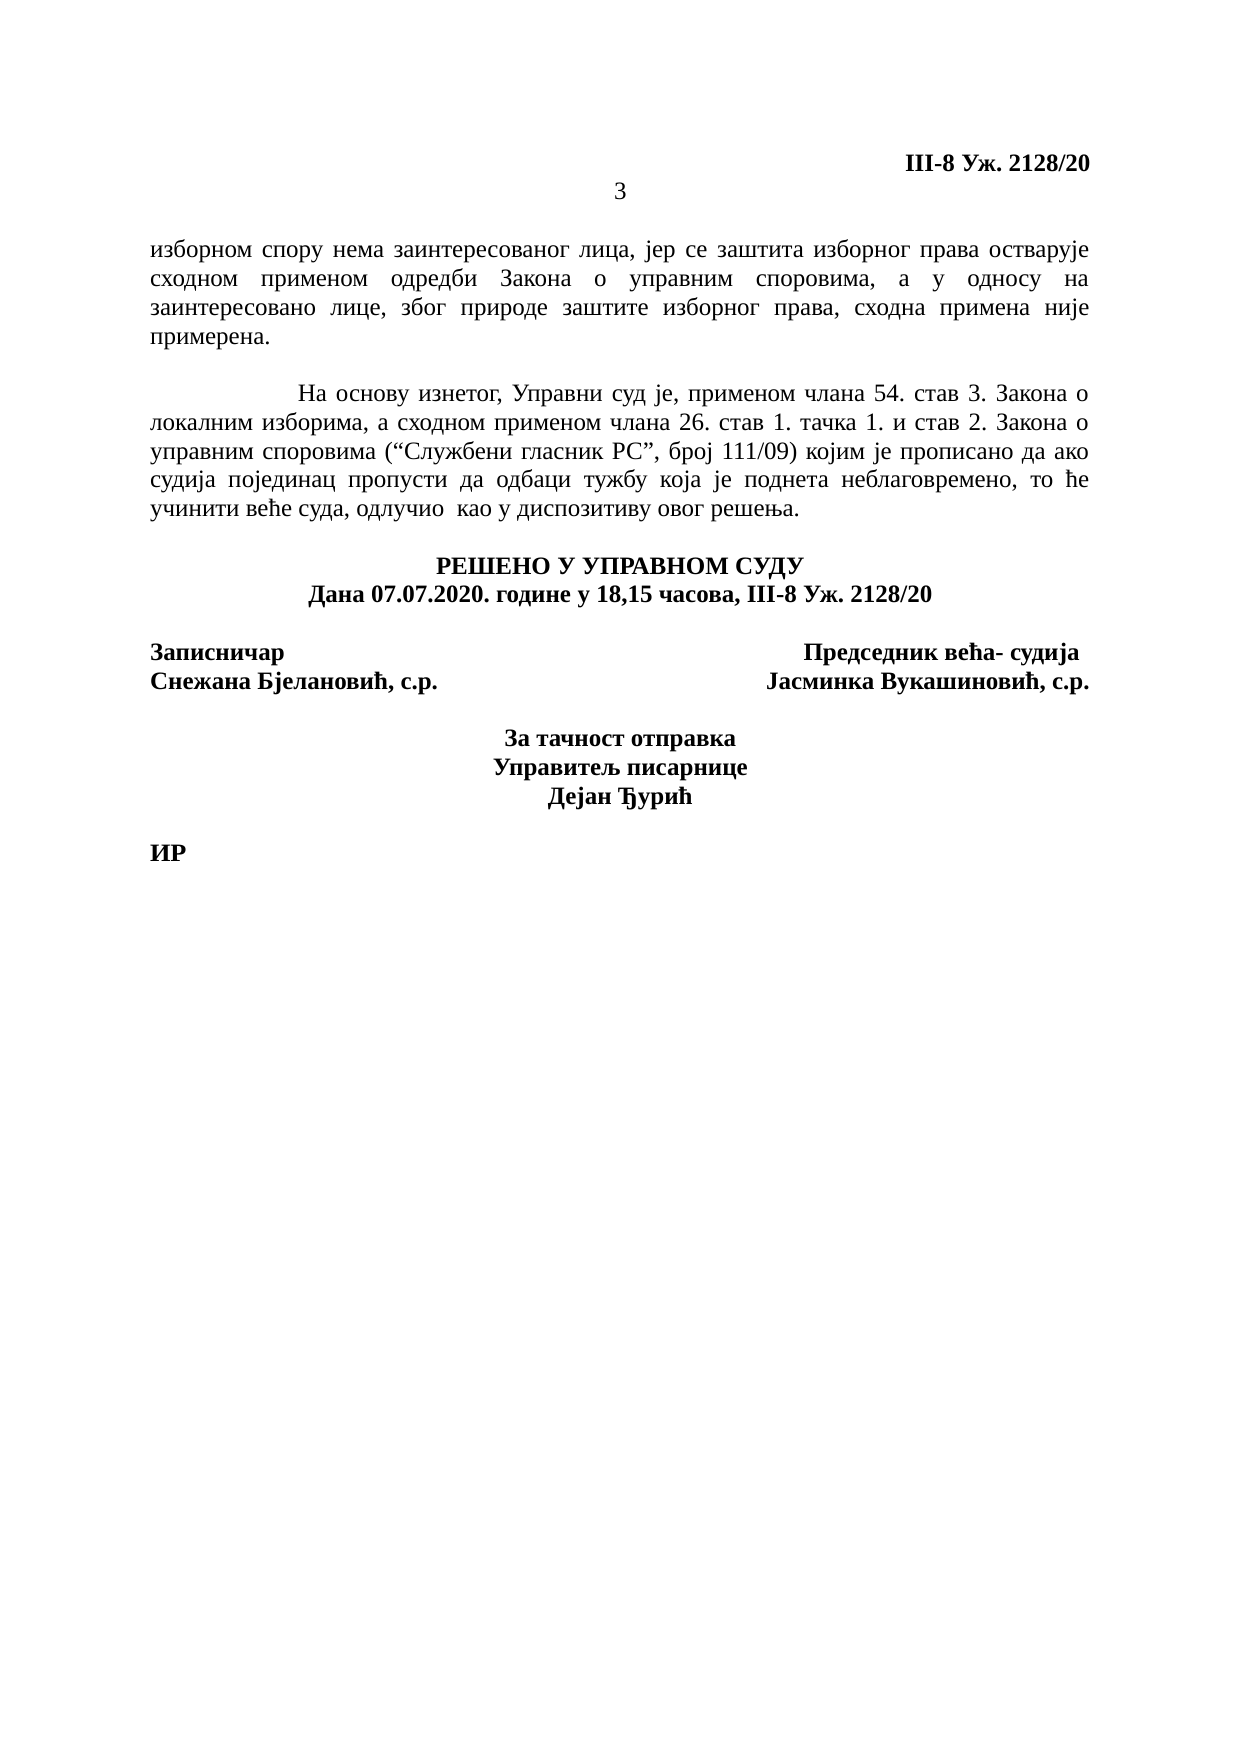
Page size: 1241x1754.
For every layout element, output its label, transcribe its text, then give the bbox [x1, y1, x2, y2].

text изборном спору нема заинтересованог лица, јер се заштита изборног права остварује сходном применом одредби Закона о управним споровима, а у односу на заинтересовано лице, због природе заштите изборног права, сходна примена није примерена. [150, 234, 1090, 349]
text Cнежана Бјелановић, с.р. Јасминка Вукашиновић, с.р. [150, 666, 1090, 694]
text Управитељ писарнице [150, 752, 1090, 781]
text РЕШЕНО У УПРАВНОМ СУДУ [150, 551, 1090, 579]
text На основу изнетог, Управни суд је, применом члана 54. став 3. Закона о локалним изборима, а сходном применом члана 26. став 1. тачка 1. и став 2. Закона о управним споровима (“Службени гласник РС”, број 111/09) којим је прописано да ако судија појединац пропусти да одбаци тужбу која је поднета неблаговремено, то ће учинити веће суда, одлучио као у диспозитиву овог решења. [150, 378, 1090, 522]
text Дана 07.07.2020. године у 18,15 часова, III-8 Уж. 2128/20 [150, 579, 1090, 608]
text За тачност отправка [150, 723, 1090, 752]
text Записничар Председник већа- судија [150, 637, 1090, 666]
text Дејан Ђурић [150, 781, 1090, 809]
text ИР [150, 838, 1090, 867]
